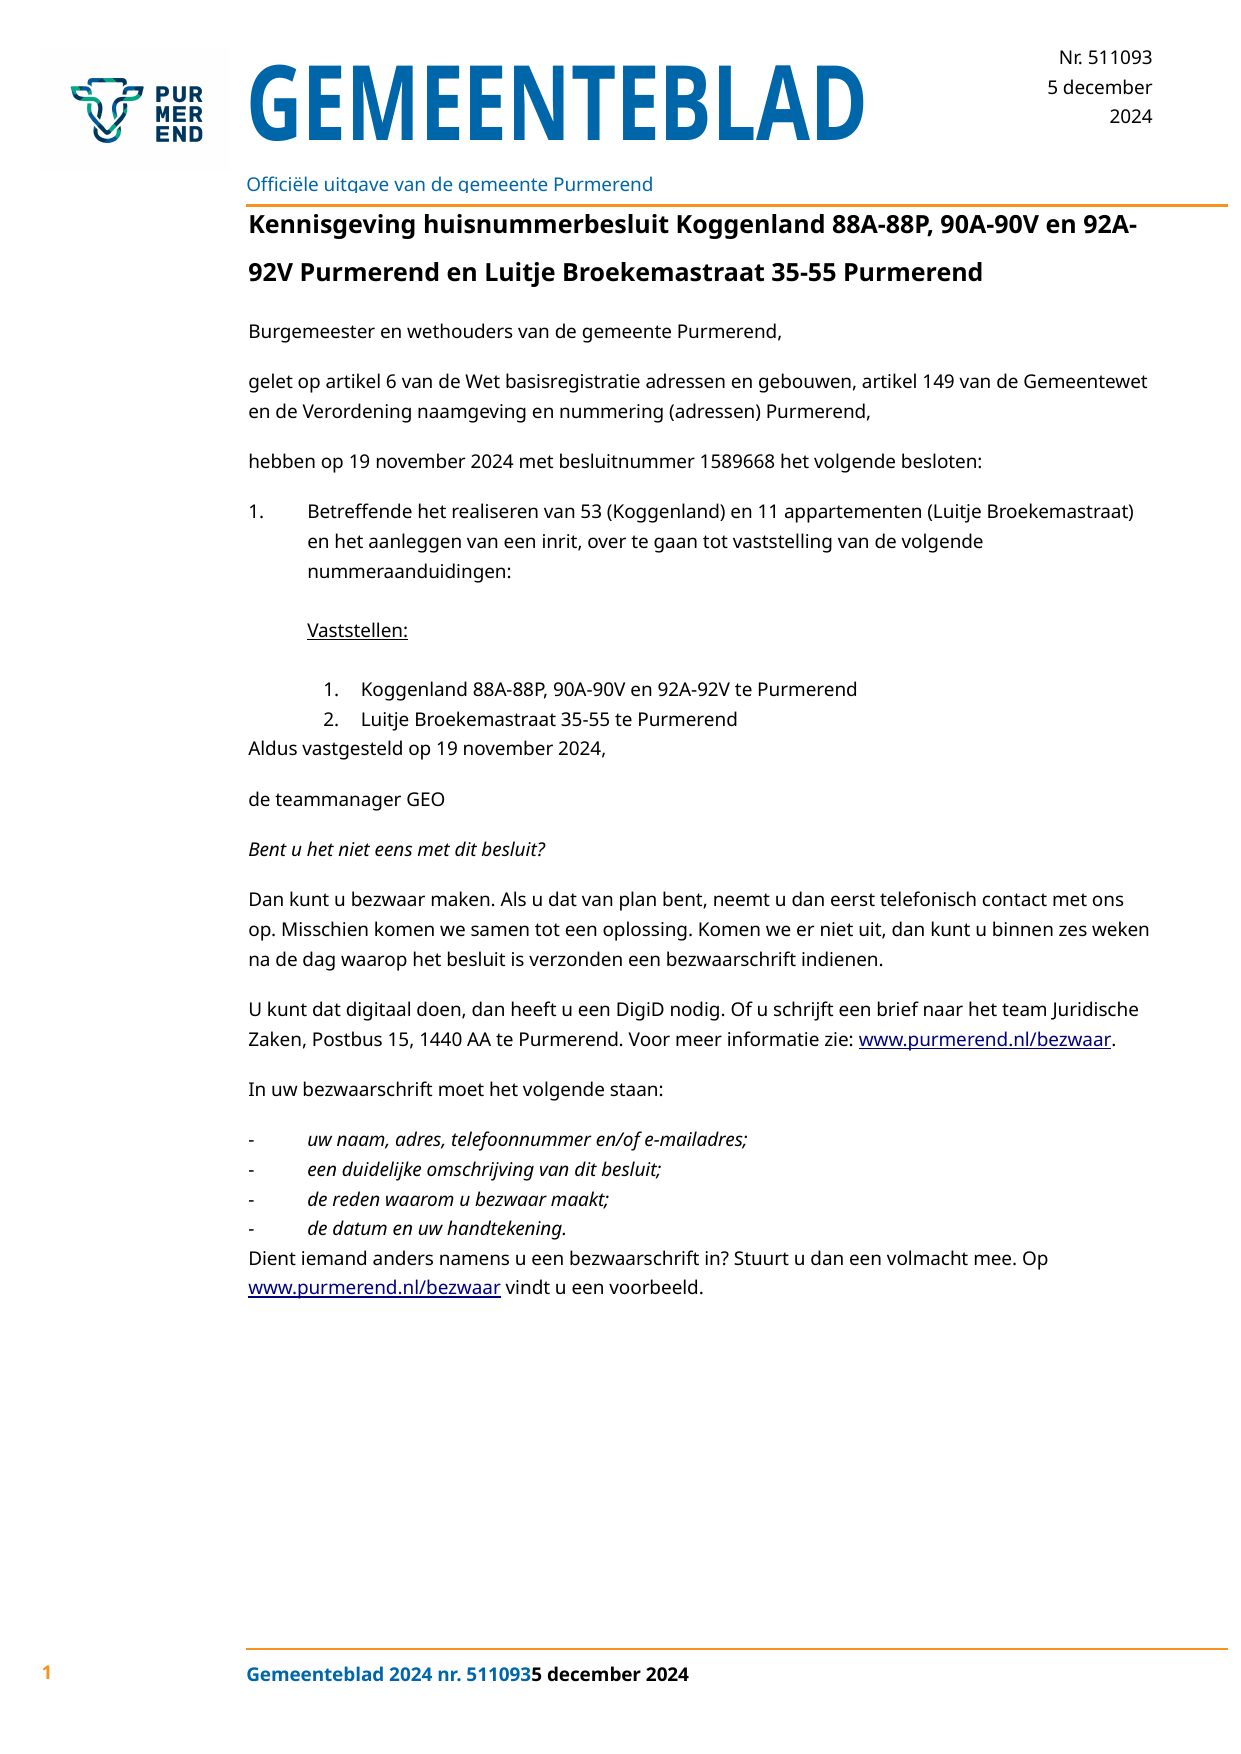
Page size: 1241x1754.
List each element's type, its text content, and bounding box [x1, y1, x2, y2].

text In uw bezwaarschrift moet het volgende staan: [248, 1076, 1152, 1102]
list Luitje Broekemastraat 35-55 te Purmerend [323, 706, 1152, 732]
list Vaststellen: [248, 617, 1152, 643]
list een duidelijke omschrijving van dit besluit; [248, 1156, 1152, 1182]
list uw naam, adres, telefoonnummer en/of e-mailadres; [248, 1127, 1152, 1152]
text Dient iemand anders namens u een bezwaarschrift in? Stuurt u dan een volmacht mee. Op www.purmerend.nl/bezwaar vindt u een voorbeeld. [248, 1245, 1152, 1300]
text Dan kunt u bezwaar maken. Als u dat van plan bent, neemt u dan eerst telefonisch contact met ons op. Misschien komen we samen tot een oplossing. Komen we er niet uit, dan kunt u binnen zes weken na de dag waarop het besluit is verzonden een bezwaarschrift indienen. [248, 887, 1152, 972]
text de teammanager GEO [248, 786, 1152, 812]
text Aldus vastgesteld op 19 november 2024, [248, 735, 1152, 761]
text hebben op 19 november 2024 met besluitnummer 1589668 het volgende besloten: [248, 448, 1152, 474]
list Betreffende het realiseren van 53 (Koggenland) en 11 appartementen (Luitje Broekemastraat) en het aanleggen van een inrit, over te gaan tot vaststelling van de volgende nummeraanduidingen: [248, 499, 1152, 584]
list de datum en uw handtekening. [248, 1215, 1152, 1241]
list de reden waarom u bezwaar maakt; [248, 1186, 1152, 1212]
text U kunt dat digitaal doen, dan heeft u een DigiD nodig. Of u schrijft een brief naar het team Juridische Zaken, Postbus 15, 1440 AA te Purmerend. Voor meer informatie zie: www.purmerend.nl/bezwaar. [248, 996, 1152, 1052]
text gelet op artikel 6 van de Wet basisregistratie adressen en gebouwen, artikel 149 van de Gemeentewet en de Verordening naamgeving en nummering (adressen) Purmerend, [248, 368, 1152, 424]
list Koggenland 88A-88P, 90A-90V en 92A-92V te Purmerend [323, 676, 1152, 702]
text Bent u het niet eens met dit besluit? [248, 836, 1152, 862]
text Kennisgeving huisnummerbesluit Koggenland 88A-88P, 90A-90V en 92A-92V Purmerend en Luitje Broekemastraat 35-55 Purmerend [248, 207, 1152, 288]
picture [41, 47, 231, 172]
text Burgemeester en wethouders van de gemeente Purmerend, [248, 318, 1152, 344]
